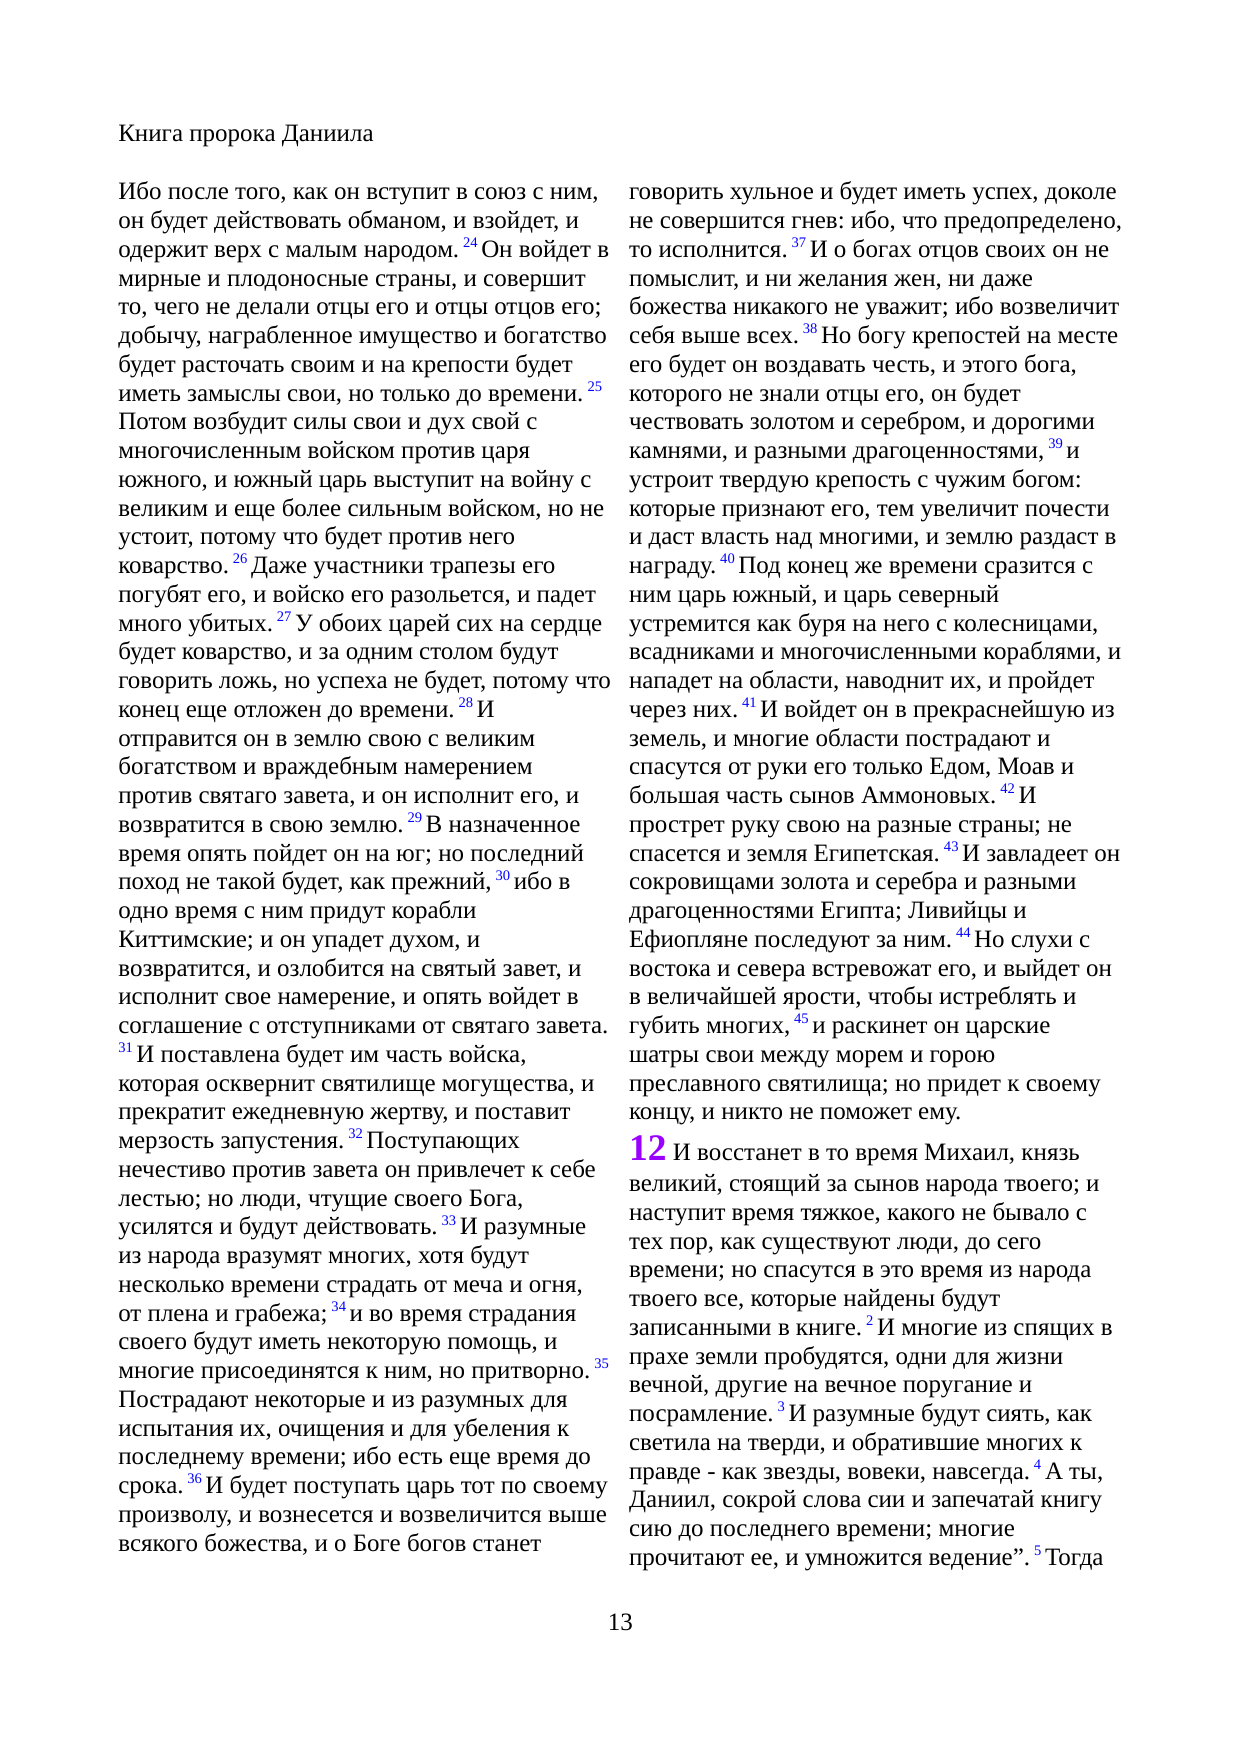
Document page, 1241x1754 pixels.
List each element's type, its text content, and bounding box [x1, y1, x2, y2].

text говорить хульное и будет иметь успех, доколе не совершится гнев: ибо, что предопределено, то исполнится. 37 И о богах отцов своих он не помыслит, и ни желания жен, ни даже божества никакого не уважит; ибо возвеличит себя выше всех. 38 Но богу крепостей на месте его будет он воздавать честь, и этого бога, которого не знали отцы его, он будет чествовать золотом и серебром, и дорогими камнями, и разными драгоценностями, 39 и устроит твердую крепость с чужим богом: которые признают его, тем увеличит почести и даст власть над многими, и землю раздаст в награду. 40 Под конец же времени сразится с ним царь южный, и царь северный устремится как буря на него с колесницами, всадниками и многочисленными кораблями, и нападет на области, наводнит их, и пройдет через них. 41 И войдет он в прекраснейшую из земель, и многие области пострадают и спасутся от руки его только Едом, Моав и большая часть сынов Аммоновых. 42 И прострет руку свою на разные страны; не спасется и земля Египетская. 43 И завладеет он сокровищами золота и серебра и разными драгоценностями Египта; Ливийцы и Ефиопляне последуют за ним. 44 Но слухи с востока и севера встревожат его, и выйдет он в величайшей ярости, чтобы истреблять и губить многих, 45 и раскинет он царские шатры свои между морем и горою преславного святилища; но придет к своему концу, и никто не поможет ему. [629, 176, 1122, 1125]
text 12 И восстанет в то время Михаил, князь великий, стоящий за сынов народа твоего; и наступит время тяжкое, какого не бывало с тех пор, как существуют люди, до сего времени; но спасутся в это время из народа твоего все, которые найдены будут записанными в книге. 2 И многие из спящих в прахе земли пробудятся, одни для жизни вечной, другие на вечное поругание и посрамление. 3 И разумные будут сиять, как светила на тверди, и обратившие многих к правде - как звезды, вовеки, навсегда. 4 А ты, Даниил, сокрой слова сии и запечатай книгу сию до последнего времени; многие прочитают ее, и умножится ведение”. 5 Тогда [629, 1125, 1122, 1571]
text Ибо после того, как он вступит в союз с ним, он будет действовать обманом, и взойдет, и одержит верх с малым народом. 24 Он войдет в мирные и плодоносные страны, и совершит то, чего не делали отцы его и отцы отцов его; добычу, награбленное имущество и богатство будет расточать своим и на крепости будет иметь замыслы свои, но только до времени. 25 Потом возбудит силы свои и дух свой с многочисленным войском против царя южного, и южный царь выступит на войну с великим и еще более сильным войском, но не устоит, потому что будет против него коварство. 26 Даже участники трапезы его погубят его, и войско его разольется, и падет много убитых. 27 У обоих царей сих на сердце будет коварство, и за одним столом будут говорить ложь, но успеха не будет, потому что конец еще отложен до времени. 28 И отправится он в землю свою с великим богатством и враждебным намерением против святаго завета, и он исполнит его, и возвратится в свою землю. 29 В назначенное время опять пойдет он на юг; но последний поход не такой будет, как прежний, 30 ибо в одно время с ним придут корабли Киттимские; и он упадет духом, и возвратится, и озлобится на святый завет, и исполнит свое намерение, и опять войдет в соглашение с отступниками от святаго завета. 31 И поставлена будет им часть войска, которая осквернит святилище могущества, и прекратит ежедневную жертву, и поставит мерзость запустения. 32 Поступающих нечестиво против завета он привлечет к себе лестью; но люди, чтущие своего Бога, усилятся и будут действовать. 33 И разумные из народа вразумят многих, хотя будут несколько времени страдать от меча и огня, от плена и грабежа; 34 и во время страдания своего будут иметь некоторую помощь, и многие присоединятся к ним, но притворно. 35 Пострадают некоторые и из разумных для испытания их, очищения и для убеления к последнему времени; ибо есть еще время до срока. 36 И будет поступать царь тот по своему произволу, и вознесется и возвеличится выше всякого божества, и о Боге богов станет [118, 176, 611, 1556]
